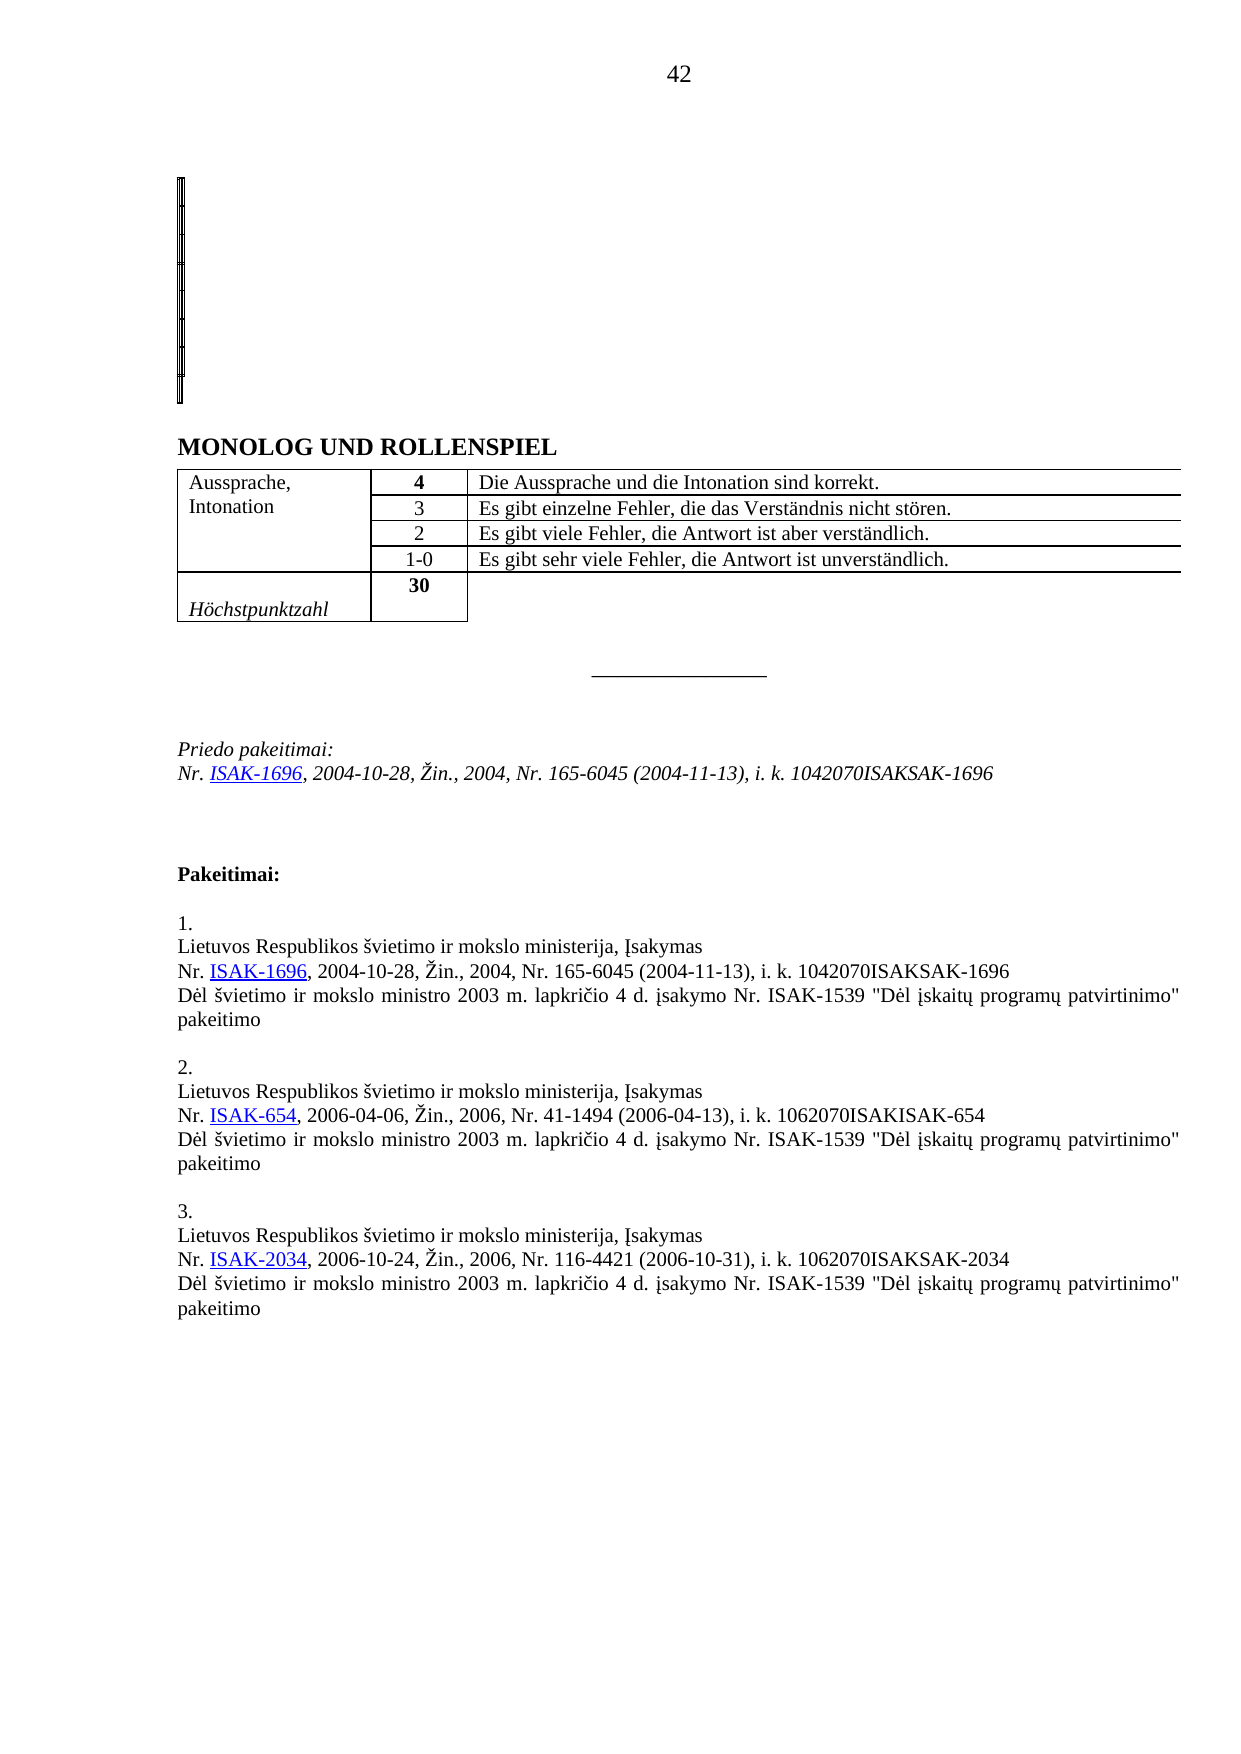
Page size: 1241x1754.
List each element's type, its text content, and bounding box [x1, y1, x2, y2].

text Priedo pakeitimai: [177, 737, 1181, 761]
text Dėl švietimo ir mokslo ministro 2003 m. lapkričio 4 d. įsakymo Nr. ISAK-1539 "Dėl įskaitų programų patvirtinimo" pakeitimo [177, 1127, 1181, 1175]
table_header Aussprache, Intonation [178, 470, 370, 571]
table_cell Höchstpunktzahl [178, 573, 370, 621]
text Lietuvos Respublikos švietimo ir mokslo ministerija, Įsakymas [177, 1223, 1181, 1247]
text 2. [177, 1055, 1181, 1079]
table_cell Es gibt sehr viele Fehler, die Antwort ist unverständlich. [468, 547, 1181, 571]
table_cell 2 [372, 521, 467, 545]
table_cell [468, 573, 1181, 621]
text ______________ [177, 651, 1181, 680]
text MONOLOG UND ROLLENSPIEL [177, 432, 1181, 461]
table_header 4 [372, 470, 467, 494]
table_cell 1-0 [372, 547, 467, 571]
table_cell 3 [372, 496, 467, 520]
text Dėl švietimo ir mokslo ministro 2003 m. lapkričio 4 d. įsakymo Nr. ISAK-1539 "Dėl įskaitų programų patvirtinimo" pakeitimo [177, 1271, 1181, 1319]
text 3. [177, 1199, 1181, 1223]
text Lietuvos Respublikos švietimo ir mokslo ministerija, Įsakymas [177, 1079, 1181, 1103]
text Nr. ISAK-654, 2006-04-06, Žin., 2006, Nr. 41-1494 (2006-04-13), i. k. 1062070ISAKISAK-654 [177, 1103, 1181, 1127]
text Nr. ISAK-1696, 2004-10-28, Žin., 2004, Nr. 165-6045 (2004-11-13), i. k. 1042070ISAKSAK-1696 [177, 958, 1181, 983]
text Lietuvos Respublikos švietimo ir mokslo ministerija, Įsakymas [177, 934, 1181, 958]
table_cell 30 [372, 573, 467, 621]
text Nr. ISAK-2034, 2006-10-24, Žin., 2006, Nr. 116-4421 (2006-10-31), i. k. 1062070ISAKSAK-2034 [177, 1247, 1181, 1271]
text Pakeitimai: [177, 862, 1181, 886]
table_cell Es gibt viele Fehler, die Antwort ist aber verständlich. [468, 521, 1181, 545]
text 1. [177, 910, 1181, 934]
text Nr. ISAK-1696, 2004-10-28, Žin., 2004, Nr. 165-6045 (2004-11-13), i. k. 1042070ISAKSAK-1696 [177, 761, 1181, 785]
table_cell Es gibt einzelne Fehler, die das Verständnis nicht stören. [468, 496, 1181, 520]
text Dėl švietimo ir mokslo ministro 2003 m. lapkričio 4 d. įsakymo Nr. ISAK-1539 "Dėl įskaitų programų patvirtinimo" pakeitimo [177, 983, 1181, 1031]
table_header Die Aussprache und die Intonation sind korrekt. [468, 470, 1181, 494]
